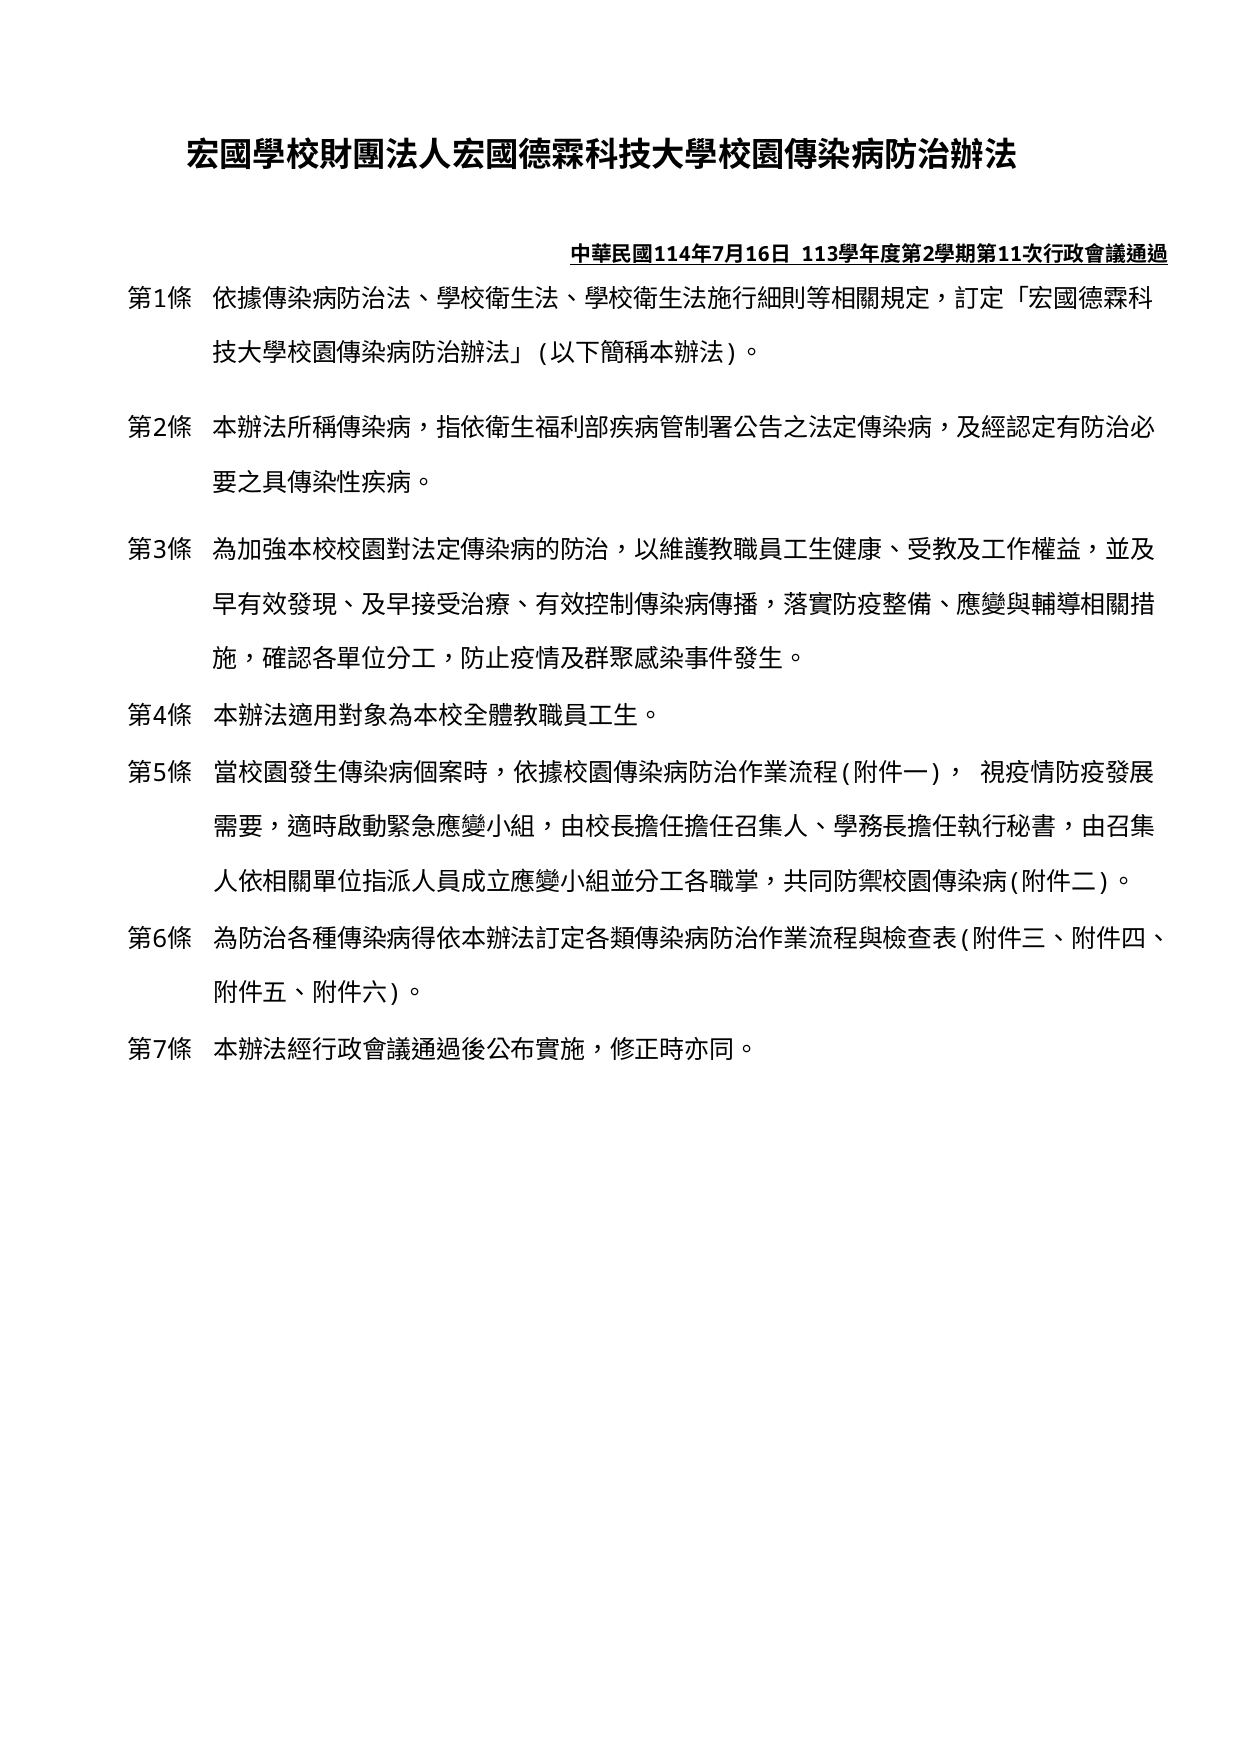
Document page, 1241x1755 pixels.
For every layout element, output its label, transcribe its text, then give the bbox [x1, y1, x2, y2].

list 本辦法經行政會議通過後公布實施，修正時亦同。 [127, 1029, 1168, 1066]
list 本辦法適用對象為本校全體教職員工生。 [127, 695, 1168, 732]
text 中華民國114年7月16日 113學年度第2學期第11次行政會議通過 [35, 238, 1168, 268]
list 依據傳染病防治法、學校衛生法、學校衛生法施行細則等相關規定，訂定「宏國德霖科技大學校園傳染病防治辦法」(以下簡稱本辦法)。 [127, 278, 1168, 369]
list 當校園發生傳染病個案時，依據校園傳染病防治作業流程(附件一)， 視疫情防疫發展需要，適時啟動緊急應變小組，由校長擔任擔任召集人、學務長擔任執行秘書，由召集人依相關單位指派人員成立應變小組並分工各職掌，共同防禦校園傳染病(附件二)。 [127, 752, 1168, 897]
list 為加強本校校園對法定傳染病的防治，以維護教職員工生健康、受教及工作權益，並及早有效發現、及早接受治療、有效控制傳染病傳播，落實防疫整備、應變與輔導相關措施，確認各單位分工，防止疫情及群聚感染事件發生。 [127, 530, 1168, 675]
list 為防治各種傳染病得依本辦法訂定各類傳染病防治作業流程與檢查表(附件三、附件四、附件五、附件六)。 [127, 918, 1168, 1009]
text 宏國學校財團法人宏國德霖科技大學校園傳染病防治辦法 [124, 127, 1079, 176]
list 本辦法所稱傳染病，指依衛生福利部疾病管制署公告之法定傳染病，及經認定有防治必要之具傳染性疾病。 [127, 408, 1168, 498]
